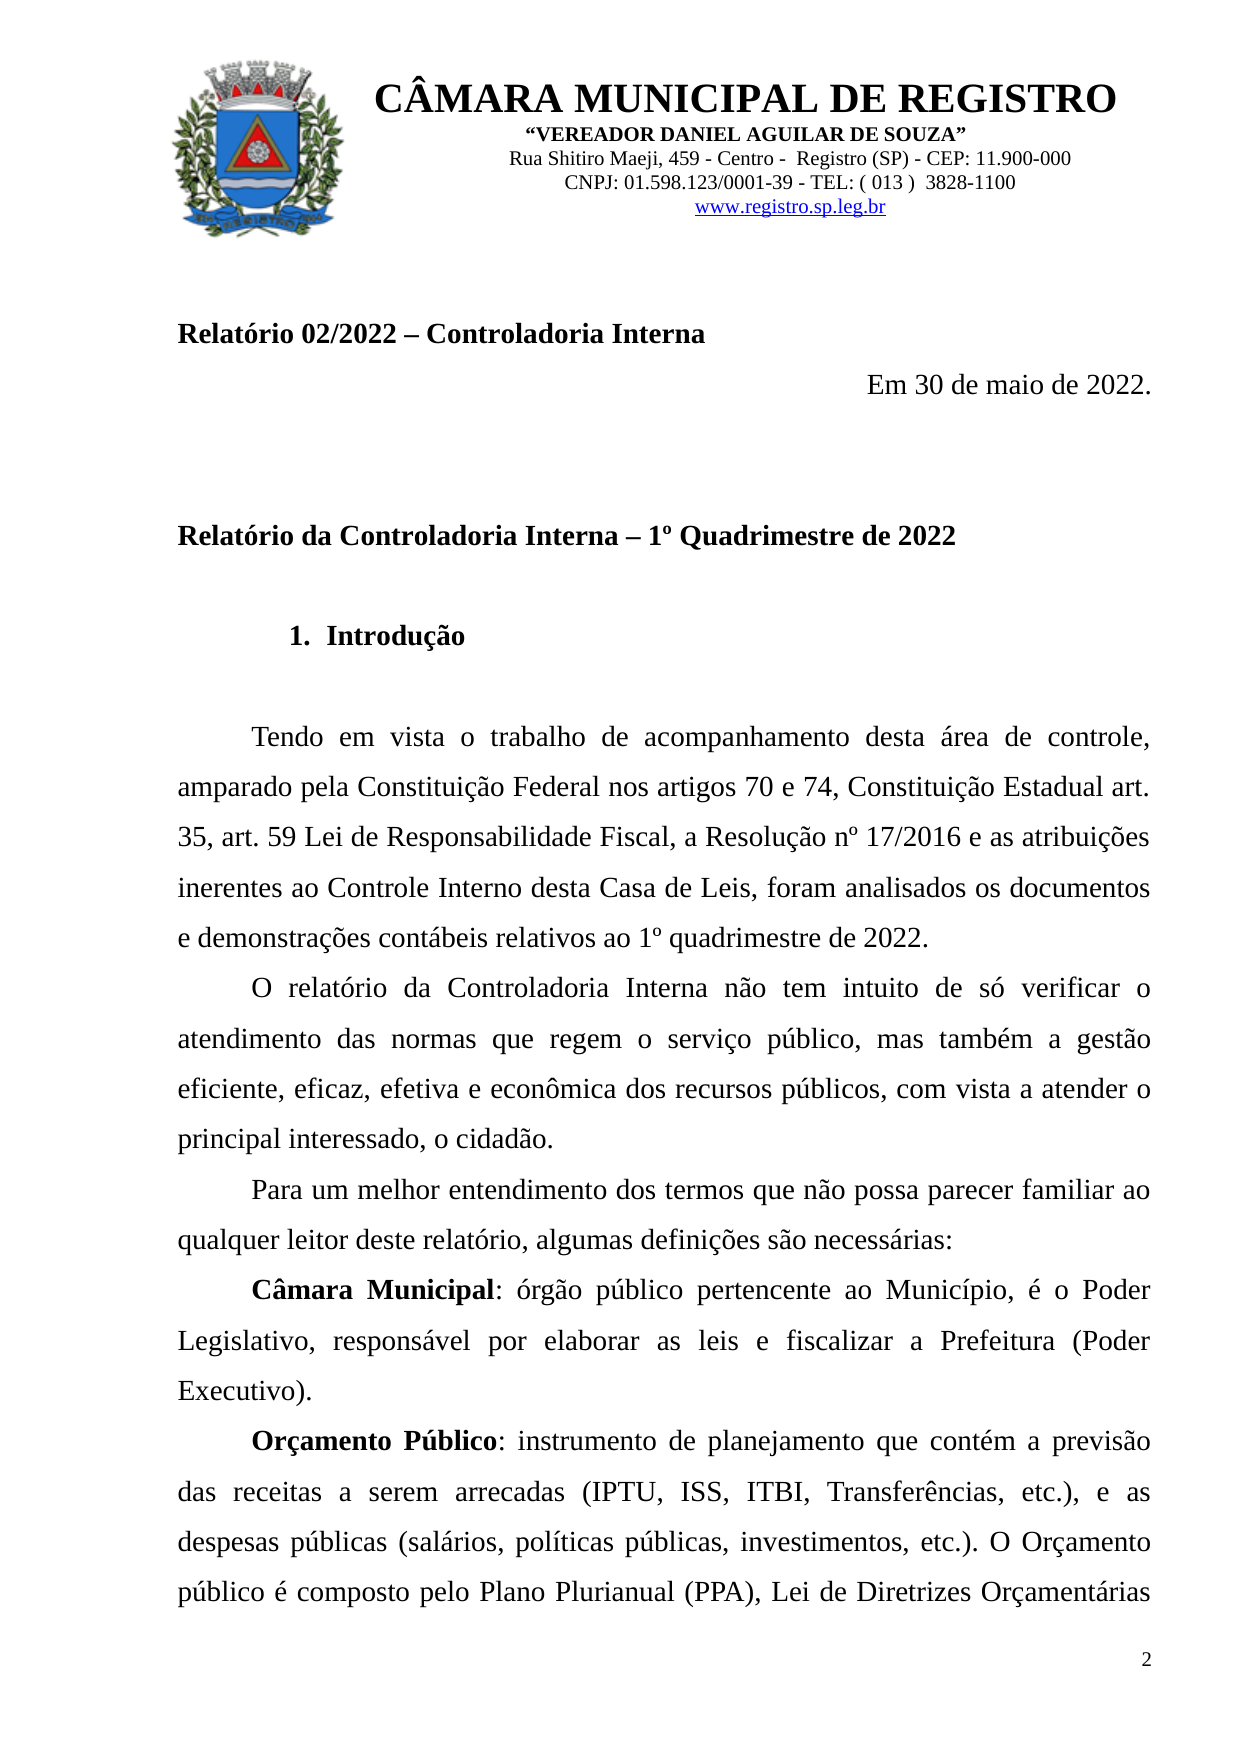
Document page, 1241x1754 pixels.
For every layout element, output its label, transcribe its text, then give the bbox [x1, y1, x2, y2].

picture [168, 55, 349, 243]
text Tendo em vista o trabalho de acompanhamento desta área de controle, amparado pela Constituição Federal nos artigos 70 e 74, Constituição Estadual art. 35, art. 59 Lei de Responsabilidade Fiscal, a Resolução nº 17/2016 e as atribuições inerentes ao Controle Interno desta Casa de Leis, foram analisados os documentos e demonstrações contábeis relativos ao 1º quadrimestre de 2022. [177, 719, 1152, 954]
subtitle Introdução [288, 618, 1152, 652]
text Câmara Municipal: órgão público pertencente ao Município, é o Poder Legislativo, responsável por elaborar as leis e fiscalizar a Prefeitura (Poder Executivo). [177, 1272, 1152, 1407]
text Para um melhor entendimento dos termos que não possa parecer familiar ao qualquer leitor deste relatório, algumas definições são necessárias: [177, 1172, 1152, 1256]
text Orçamento Público: instrumento de planejamento que contém a previsão das receitas a serem arrecadas (IPTU, ISS, ITBI, Transferências, etc.), e as despesas públicas (salários, políticas públicas, investimentos, etc.). O Orçamento público é composto pelo Plano Plurianual (PPA), Lei de Diretrizes Orçamentárias [177, 1423, 1152, 1608]
text O relatório da Controladoria Interna não tem intuito de só verificar o atendimento das normas que regem o serviço público, mas também a gestão eficiente, eficaz, efetiva e econômica dos recursos públicos, com vista a atender o principal interessado, o cidadão. [177, 971, 1152, 1155]
text Relatório da Controladoria Interna – 1º Quadrimestre de 2022 [177, 518, 1152, 551]
text Relatório 02/2022 – Controladoria Interna [177, 316, 1152, 350]
text Em 30 de maio de 2022. [177, 367, 1152, 400]
